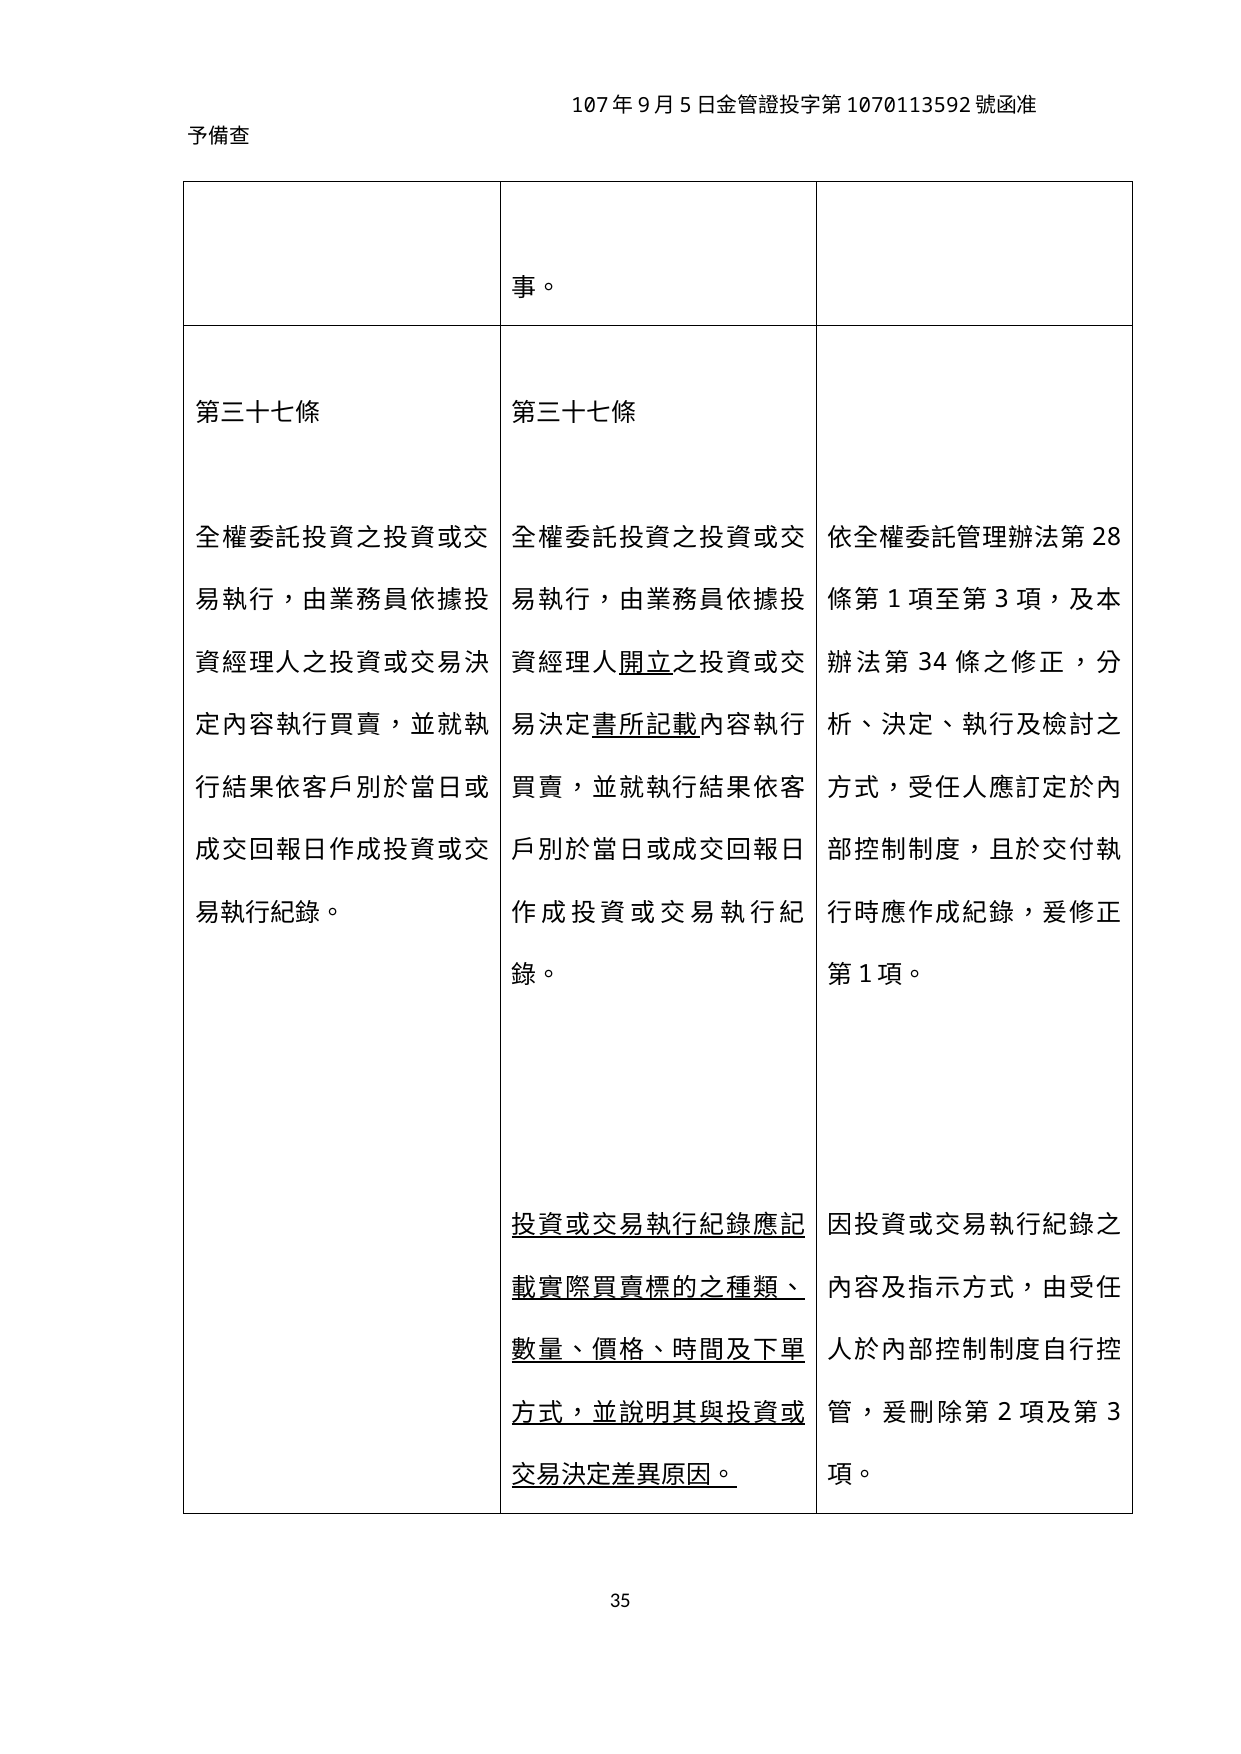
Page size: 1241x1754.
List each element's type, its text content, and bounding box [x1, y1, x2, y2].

table_cell 依全權委託管理辦法第28條第1項至第3項，及本辦法第34條之修正，分析、決定、執行及檢討之方式，受任人應訂定於內部控制制度，且於交付執行時應作成紀錄，爰修正第1項。 因投資或交易執行紀錄之內容及指示方式，由受任人於內部控制制度自行控管，爰刪除第2項及第3項。 [817, 326, 1132, 1512]
table_cell 第三十七條 全權委託投資之投資或交易執行，由業務員依據投資經理人開立之投資或交易決定書所記載內容執行買賣，並就執行結果依客戶別於當日或成交回報日作成投資或交易執行紀錄。 投資或交易執行紀錄應記載實際買賣標的之種類、數量、價格、時間及下單方式，並說明其與投資或交易決定差異原因。 [501, 326, 816, 1512]
table_cell [817, 182, 1132, 325]
table_cell [184, 182, 500, 325]
table_cell 事。 [501, 182, 816, 325]
table_cell 第三十七條 全權委託投資之投資或交易執行，由業務員依據投資經理人之投資或交易決定內容執行買賣，並就執行結果依客戶別於當日或成交回報日作成投資或交易執行紀錄。 [184, 326, 500, 1512]
